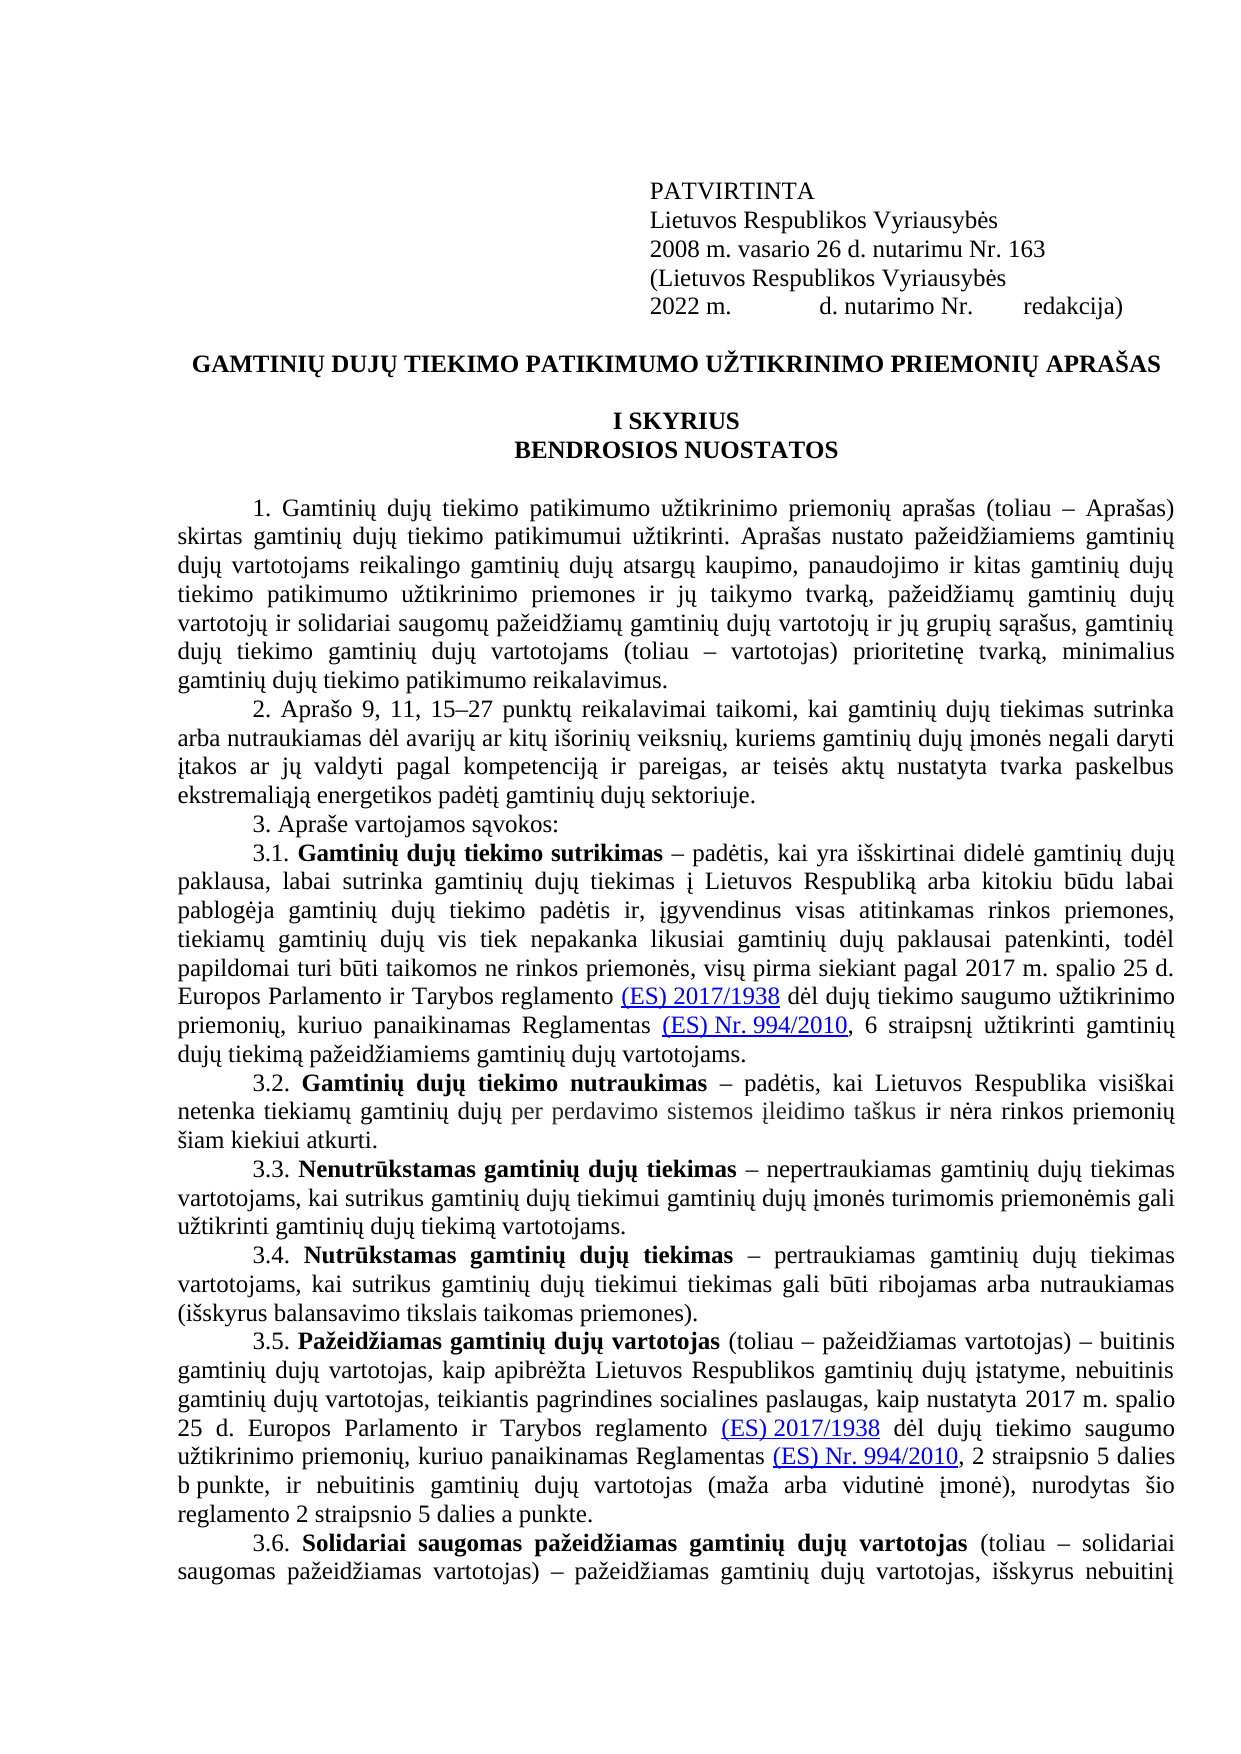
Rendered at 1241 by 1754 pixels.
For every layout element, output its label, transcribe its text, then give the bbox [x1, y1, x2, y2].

text 3. Apraše vartojamos sąvokos: [177, 809, 1175, 838]
text gamtinių dujų tiekimo patikimumo užtikrinimo priemonių APRAŠAS [177, 349, 1175, 378]
text 2. Aprašo 9, 11, 15–27 punktų reikalavimai taikomi, kai gamtinių dujų tiekimas sutrinka arba nutraukiamas dėl avarijų ar kitų išorinių veiksnių, kuriems gamtinių dujų įmonės negali daryti įtakos ar jų valdyti pagal kompetenciją ir pareigas, ar teisės aktų nustatyta tvarka paskelbus ekstremaliąją energetikos padėtį gamtinių dujų sektoriuje. [177, 694, 1175, 809]
text Lietuvos Respublikos Vyriausybės [649, 205, 1175, 234]
text 3.6. Solidariai saugomas pažeidžiamas gamtinių dujų vartotojas (toliau – solidariai saugomas pažeidžiamas vartotojas) – pažeidžiamas gamtinių dujų vartotojas, išskyrus nebuitinį [177, 1528, 1175, 1585]
text I SKYRIUS [177, 406, 1175, 435]
text 3.2. Gamtinių dujų tiekimo nutraukimas – padėtis, kai Lietuvos Respublika visiškai netenka tiekiamų gamtinių dujų per perdavimo sistemos įleidimo taškus ir nėra rinkos priemonių šiam kiekiui atkurti. [177, 1068, 1175, 1154]
text 3.3. Nenutrūkstamas gamtinių dujų tiekimas – nepertraukiamas gamtinių dujų tiekimas vartotojams, kai sutrikus gamtinių dujų tiekimui gamtinių dujų įmonės turimomis priemonėmis gali užtikrinti gamtinių dujų tiekimą vartotojams. [177, 1154, 1175, 1240]
text 1. Gamtinių dujų tiekimo patikimumo užtikrinimo priemonių aprašas (toliau – Aprašas) skirtas gamtinių dujų tiekimo patikimumui užtikrinti. Aprašas nustato pažeidžiamiems gamtinių dujų vartotojams reikalingo gamtinių dujų atsargų kaupimo, panaudojimo ir kitas gamtinių dujų tiekimo patikimumo užtikrinimo priemones ir jų taikymo tvarką, pažeidžiamų gamtinių dujų vartotojų ir solidariai saugomų pažeidžiamų gamtinių dujų vartotojų ir jų grupių sąrašus, gamtinių dujų tiekimo gamtinių dujų vartotojams (toliau – vartotojas) prioritetinę tvarką, minimalius gamtinių dujų tiekimo patikimumo reikalavimus. [177, 493, 1175, 694]
text 3.1. Gamtinių dujų tiekimo sutrikimas – padėtis, kai yra išskirtinai didelė gamtinių dujų paklausa, labai sutrinka gamtinių dujų tiekimas į Lietuvos Respubliką arba kitokiu būdu labai pablogėja gamtinių dujų tiekimo padėtis ir, įgyvendinus visas atitinkamas rinkos priemones, tiekiamų gamtinių dujų vis tiek nepakanka likusiai gamtinių dujų paklausai patenkinti, todėl papildomai turi būti taikomos ne rinkos priemonės, visų pirma siekiant pagal 2017 m. spalio 25 d. Europos Parlamento ir Tarybos reglamento (ES) 2017/1938 dėl dujų tiekimo saugumo užtikrinimo priemonių, kuriuo panaikinamas Reglamentas (ES) Nr. 994/2010, 6 straipsnį užtikrinti gamtinių dujų tiekimą pažeidžiamiems gamtinių dujų vartotojams. [177, 838, 1175, 1068]
text (Lietuvos Respublikos Vyriausybės [649, 263, 1175, 291]
text 3.5. Pažeidžiamas gamtinių dujų vartotojas (toliau – pažeidžiamas vartotojas) – buitinis gamtinių dujų vartotojas, kaip apibrėžta Lietuvos Respublikos gamtinių dujų įstatyme, nebuitinis gamtinių dujų vartotojas, teikiantis pagrindines socialines paslaugas, kaip nustatyta 2017 m. spalio 25 d. Europos Parlamento ir Tarybos reglamento (ES) 2017/1938 dėl dujų tiekimo saugumo užtikrinimo priemonių, kuriuo panaikinamas Reglamentas (ES) Nr. 994/2010, 2 straipsnio 5 dalies b punkte, ir nebuitinis gamtinių dujų vartotojas (maža arba vidutinė įmonė), nurodytas šio reglamento 2 straipsnio 5 dalies a punkte. [177, 1326, 1175, 1528]
text PATVIRTINTA [649, 176, 1175, 205]
text 2022 m. d. nutarimo Nr. redakcija) [649, 291, 1175, 320]
text BENDROSIOS NUOSTATOS [177, 435, 1175, 464]
text 3.4. Nutrūkstamas gamtinių dujų tiekimas – pertraukiamas gamtinių dujų tiekimas vartotojams, kai sutrikus gamtinių dujų tiekimui tiekimas gali būti ribojamas arba nutraukiamas (išskyrus balansavimo tikslais taikomas priemones). [177, 1240, 1175, 1326]
text 2008 m. vasario 26 d. nutarimu Nr. 163 [649, 234, 1175, 263]
